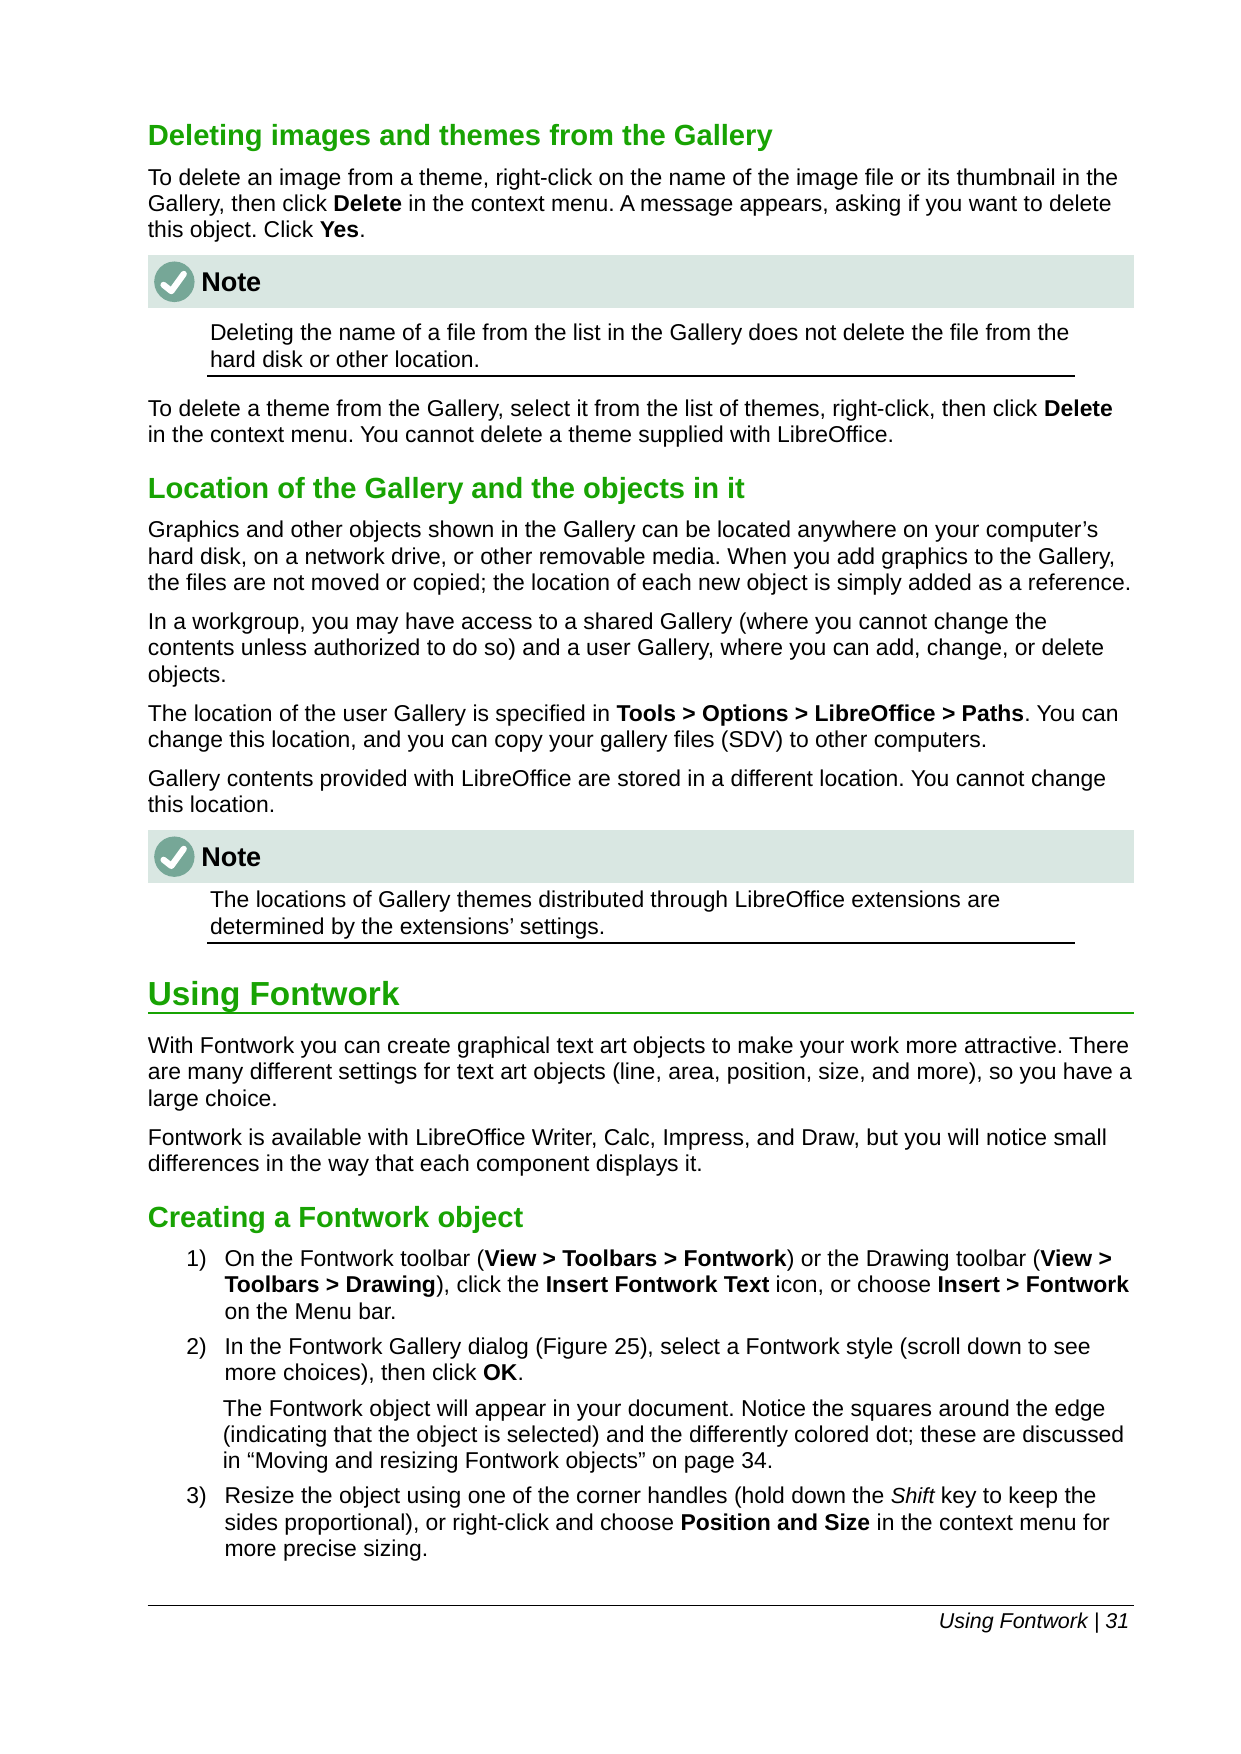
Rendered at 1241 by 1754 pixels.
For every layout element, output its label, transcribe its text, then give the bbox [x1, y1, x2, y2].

subtitle Note [148, 255, 1134, 308]
list To delete a theme from the Gallery, select it from the list of themes, right-click, then click Delete in the context menu. You cannot delete a theme supplied with LibreOffice. [148, 395, 1134, 447]
list To delete an image from a theme, right-click on the name of the image file or its thumbnail in the Gallery, then click Delete in the context menu. A message appears, asking if you want to delete this object. Click Yes. [148, 163, 1134, 242]
subtitle Deleting images and themes from the Gallery [148, 118, 1134, 152]
text Fontwork is available with LibreOffice Writer, Calc, Impress, and Draw, but you will notice small differences in the way that each component displays it. [148, 1123, 1134, 1176]
text Deleting the name of a file from the list in the Gallery does not delete the file from the hard disk or other location. [207, 316, 1075, 375]
text Gallery contents provided with LibreOffice are stored in a different location. You cannot change this location. [148, 765, 1134, 817]
text In a workgroup, you may have access to a shared Gallery (where you cannot change the contents unless authorized to do so) and a user Gallery, where you can add, change, or delete objects. [148, 608, 1134, 687]
subtitle Creating a Fontwork object [148, 1200, 1134, 1233]
subtitle Using Fontwork [148, 974, 1134, 1012]
subtitle Note [148, 830, 1134, 883]
list Resize the object using one of the corner handles (hold down the Shift key to keep the sides proportional), or right-click and choose Position and Size in the context menu for more precise sizing. [207, 1482, 1134, 1562]
subtitle Location of the Gallery and the objects in it [148, 471, 1134, 504]
text With Fontwork you can create graphical text art objects to make your work more attractive. There are many different settings for text art objects (line, area, position, size, and more), so you have a large choice. [148, 1032, 1134, 1111]
text The locations of Gallery themes distributed through LibreOffice extensions are determined by the extensions’ settings. [207, 883, 1075, 942]
text Graphics and other objects shown in the Gallery can be located anywhere on your computer’s hard disk, on a network drive, or other removable media. When you add graphics to the Gallery, the files are not moved or copied; the location of each new object is simply added as a reference. [148, 516, 1134, 595]
list In the Fontwork Gallery dialog (Figure 25), select a Fontwork style (scroll down to see more choices), then click OK. [207, 1333, 1134, 1386]
list On the Fontwork toolbar (View > Toolbars > Fontwork) or the Drawing toolbar (View > Toolbars > Drawing), click the Insert Fontwork Text icon, or choose Insert > Fontwork on the Menu bar. [207, 1245, 1134, 1324]
list The Fontwork object will appear in your document. Notice the squares around the edge (indicating that the object is selected) and the differently colored dot; these are discussed in “Moving and resizing Fontwork objects” on page 34. [189, 1394, 1134, 1474]
text The location of the user Gallery is specified in Tools > Options > LibreOffice > Paths. You can change this location, and you can copy your gallery files (SDV) to other computers. [148, 699, 1134, 752]
